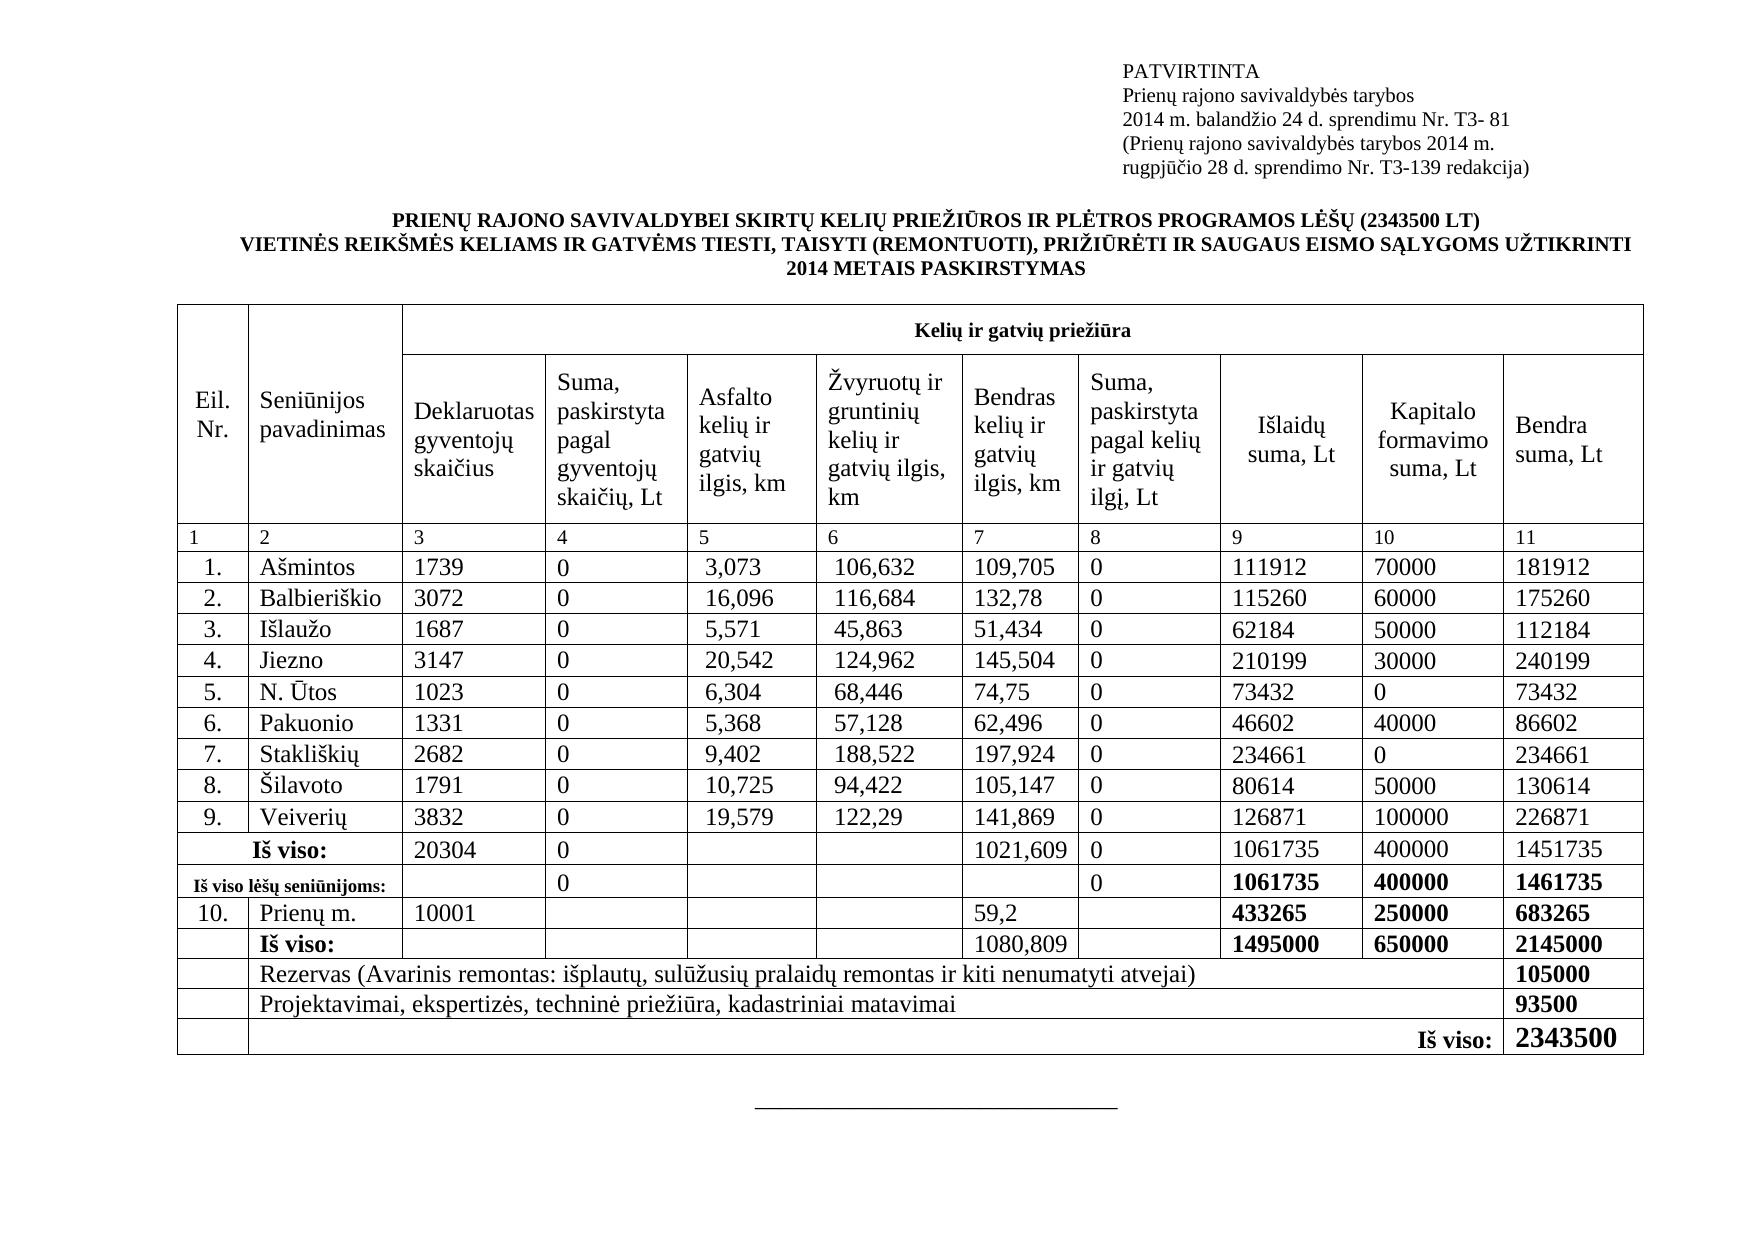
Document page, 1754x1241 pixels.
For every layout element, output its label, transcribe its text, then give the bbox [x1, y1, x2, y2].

table_cell 100000 [1363, 802, 1503, 832]
table_cell 0 [1363, 677, 1503, 707]
table_cell N. Ūtos [249, 677, 402, 707]
table_cell 93500 [1504, 989, 1643, 1017]
table_cell [688, 929, 816, 958]
table_cell [688, 865, 816, 897]
table_cell 62184 [1221, 614, 1362, 644]
table_cell 0 [546, 802, 687, 832]
table_cell 1495000 [1221, 929, 1362, 958]
table_cell 0 [1079, 645, 1220, 676]
table_cell [546, 898, 687, 928]
table_cell 105,147 [963, 770, 1078, 801]
table_cell 9. [178, 802, 248, 832]
table_cell Balbieriškio [249, 583, 402, 613]
table_cell 3,073 [688, 552, 816, 582]
table_cell Išlaidų suma, Lt [1221, 355, 1362, 523]
table_cell 0 [1079, 739, 1220, 769]
table_cell 1791 [403, 770, 545, 801]
table_cell [178, 1019, 248, 1054]
table_cell 50000 [1363, 770, 1503, 801]
table_cell 1021,609 [963, 833, 1078, 864]
table_cell 1739 [403, 552, 545, 582]
table_cell 4. [178, 645, 248, 676]
table_cell 1061735 [1221, 833, 1362, 864]
table_cell 7. [178, 739, 248, 769]
table_cell 683265 [1504, 898, 1643, 928]
table_cell 6 [817, 524, 962, 551]
table_cell 0 [546, 865, 687, 897]
table_cell 86602 [1504, 708, 1643, 738]
table_cell [546, 929, 687, 958]
table_cell Ašmintos [249, 552, 402, 582]
table_cell Stakliškių [249, 739, 402, 769]
table_cell 234661 [1504, 739, 1643, 769]
table_cell 105000 [1504, 959, 1643, 988]
table_cell 109,705 [963, 552, 1078, 582]
table_cell 234661 [1221, 739, 1362, 769]
table_cell Iš viso: [178, 833, 402, 864]
table_cell 0 [546, 645, 687, 676]
table_cell 132,78 [963, 583, 1078, 613]
table_cell [817, 929, 962, 958]
table_cell 2343500 [1504, 1019, 1643, 1054]
table_cell [403, 865, 545, 897]
table_cell 106,632 [817, 552, 962, 582]
table_cell [817, 898, 962, 928]
table_cell Rezervas (Avarinis remontas: išplautų, sulūžusių pralaidų remontas ir kiti nenumatyti atvejai) [249, 959, 1503, 988]
table_cell [1079, 929, 1220, 958]
table_cell 175260 [1504, 583, 1643, 613]
table_cell 433265 [1221, 898, 1362, 928]
table_cell 10,725 [688, 770, 816, 801]
table_cell 2. [178, 583, 248, 613]
table_cell [817, 833, 962, 864]
table_cell 10001 [403, 898, 545, 928]
table_cell 70000 [1363, 552, 1503, 582]
table_cell 0 [546, 708, 687, 738]
table_cell Veiverių [249, 802, 402, 832]
table_cell 0 [1079, 833, 1220, 864]
table_cell 0 [1079, 614, 1220, 644]
text Prienų rajono savivaldybės tarybos [987, 83, 1695, 107]
table_cell 9 [1221, 524, 1362, 551]
table_cell 111912 [1221, 552, 1362, 582]
table_cell Pakuonio [249, 708, 402, 738]
table_cell 1461735 [1504, 865, 1643, 897]
table_cell 145,504 [963, 645, 1078, 676]
table_cell 1. [178, 552, 248, 582]
table_cell 116,684 [817, 583, 962, 613]
table_cell Bendras kelių ir gatvių ilgis, km [963, 355, 1078, 523]
table_cell Bendra suma, Lt [1504, 355, 1643, 523]
table_cell 3147 [403, 645, 545, 676]
table_cell 3832 [403, 802, 545, 832]
table_cell 0 [546, 614, 687, 644]
table_cell Iš viso: [249, 929, 402, 958]
table_cell Žvyruotų ir gruntinių kelių ir gatvių ilgis, km [817, 355, 962, 523]
table_cell 57,128 [817, 708, 962, 738]
table_cell Prienų m. [249, 898, 402, 928]
table_cell 1023 [403, 677, 545, 707]
table_cell 20,542 [688, 645, 816, 676]
table_cell [403, 929, 545, 958]
table_cell [688, 833, 816, 864]
table_cell 240199 [1504, 645, 1643, 676]
table_cell 0 [546, 833, 687, 864]
table_cell 0 [546, 583, 687, 613]
table_cell 197,924 [963, 739, 1078, 769]
table_header Eil. Nr. [178, 305, 248, 523]
table_cell Iš viso: [249, 1019, 1503, 1054]
table_cell 1331 [403, 708, 545, 738]
table_header Kelių ir gatvių priežiūra [403, 305, 1643, 354]
table_cell 0 [1079, 865, 1220, 897]
table_cell 1061735 [1221, 865, 1362, 897]
table_cell 122,29 [817, 802, 962, 832]
table_cell [178, 959, 248, 988]
table_header Seniūnijos pavadinimas [249, 305, 402, 523]
text rugpjūčio 28 d. sprendimo Nr. T3-139 redakcija) [177, 155, 1596, 179]
table_cell 5,368 [688, 708, 816, 738]
table_cell 20304 [403, 833, 545, 864]
table_cell Šilavoto [249, 770, 402, 801]
table_cell 73432 [1504, 677, 1643, 707]
text PRIENŲ RAJONO SAVIVALDYBEI SKIRTŲ KELIŲ PRIEŽIŪROS IR PLĖTROS PROGRAMOS LĖŠŲ (2343500 LT) [177, 208, 1695, 232]
table_cell 5,571 [688, 614, 816, 644]
table_cell 126871 [1221, 802, 1362, 832]
table_cell 10. [178, 898, 248, 928]
table_cell 5 [688, 524, 816, 551]
table_cell [817, 865, 962, 897]
table_cell 0 [1079, 583, 1220, 613]
table_cell 112184 [1504, 614, 1643, 644]
table_cell 10 [1363, 524, 1503, 551]
table_cell Išlaužo [249, 614, 402, 644]
table_cell 0 [1363, 739, 1503, 769]
text VIETINĖS REIKŠMĖS KELIAMS IR GATVĖMS TIESTI, TAISYTI (REMONTUOTI), PRIŽIŪRĖTI IR SAUGAUS EISMO SĄLYGOMS UŽTIKRINTI [177, 232, 1695, 256]
table_cell 5. [178, 677, 248, 707]
text _____________________________ [177, 1083, 1695, 1112]
table_cell 0 [546, 739, 687, 769]
table_cell 40000 [1363, 708, 1503, 738]
table_cell 6,304 [688, 677, 816, 707]
table_cell Iš viso lėšų seniūnijoms: [178, 865, 402, 897]
table_cell 19,579 [688, 802, 816, 832]
table_cell 11 [1504, 524, 1643, 551]
table_cell Suma, paskirstyta pagal kelių ir gatvių ilgį, Lt [1079, 355, 1220, 523]
table_cell [178, 929, 248, 958]
table_cell 45,863 [817, 614, 962, 644]
table_cell [688, 898, 816, 928]
table_cell 6. [178, 708, 248, 738]
table_cell Projektavimai, ekspertizės, techninė priežiūra, kadastriniai matavimai [249, 989, 1503, 1017]
table_cell 9,402 [688, 739, 816, 769]
table_cell 30000 [1363, 645, 1503, 676]
table_cell 181912 [1504, 552, 1643, 582]
table_cell 210199 [1221, 645, 1362, 676]
table_cell 0 [1079, 677, 1220, 707]
table_cell 62,496 [963, 708, 1078, 738]
table_cell 4 [546, 524, 687, 551]
table_cell Deklaruotas gyventojų skaičius [403, 355, 545, 523]
table_cell 3. [178, 614, 248, 644]
table_cell Jiezno [249, 645, 402, 676]
table_cell 250000 [1363, 898, 1503, 928]
table_cell 130614 [1504, 770, 1643, 801]
table_cell 1080,809 [963, 929, 1078, 958]
table_cell 3072 [403, 583, 545, 613]
table_cell 2145000 [1504, 929, 1643, 958]
table_cell Asfalto kelių ir gatvių ilgis, km [688, 355, 816, 523]
table_cell 60000 [1363, 583, 1503, 613]
table_cell 3 [403, 524, 545, 551]
table_cell 51,434 [963, 614, 1078, 644]
table_cell 2682 [403, 739, 545, 769]
table_cell 59,2 [963, 898, 1078, 928]
table_cell 74,75 [963, 677, 1078, 707]
text PATVIRTINTA [179, 59, 1695, 83]
table_cell 0 [546, 552, 687, 582]
table_cell 73432 [1221, 677, 1362, 707]
table_cell 8. [178, 770, 248, 801]
table_cell Kapitalo formavimo suma, Lt [1363, 355, 1503, 523]
table_cell 0 [1079, 770, 1220, 801]
table_cell 0 [1079, 802, 1220, 832]
table_cell 1451735 [1504, 833, 1643, 864]
table_cell 0 [1079, 552, 1220, 582]
table_cell 650000 [1363, 929, 1503, 958]
table_cell 400000 [1363, 833, 1503, 864]
text 2014 METAIS PASKIRSTYMAS [177, 256, 1695, 280]
table_cell 8 [1079, 524, 1220, 551]
table_cell 2 [249, 524, 402, 551]
table_cell 1687 [403, 614, 545, 644]
text 2014 m. balandžio 24 d. sprendimu Nr. T3- 81 [987, 107, 1695, 131]
table_cell [178, 989, 248, 1017]
table_cell 226871 [1504, 802, 1643, 832]
table_cell 0 [546, 770, 687, 801]
table_cell 124,962 [817, 645, 962, 676]
table_cell 68,446 [817, 677, 962, 707]
table_cell [963, 865, 1078, 897]
table_cell 16,096 [688, 583, 816, 613]
table_cell 141,869 [963, 802, 1078, 832]
table_cell 50000 [1363, 614, 1503, 644]
table_cell 115260 [1221, 583, 1362, 613]
table_cell [1079, 898, 1220, 928]
table_cell 0 [1079, 708, 1220, 738]
table_cell 0 [546, 677, 687, 707]
table_cell 7 [963, 524, 1078, 551]
table_cell 94,422 [817, 770, 962, 801]
table_cell 400000 [1363, 865, 1503, 897]
table_cell 188,522 [817, 739, 962, 769]
table_cell 80614 [1221, 770, 1362, 801]
table_cell Suma, paskirstyta pagal gyventojų skaičių, Lt [546, 355, 687, 523]
table_cell 46602 [1221, 708, 1362, 738]
table_cell 1 [178, 524, 248, 551]
text (Prienų rajono savivaldybės tarybos 2014 m. [987, 131, 1695, 155]
